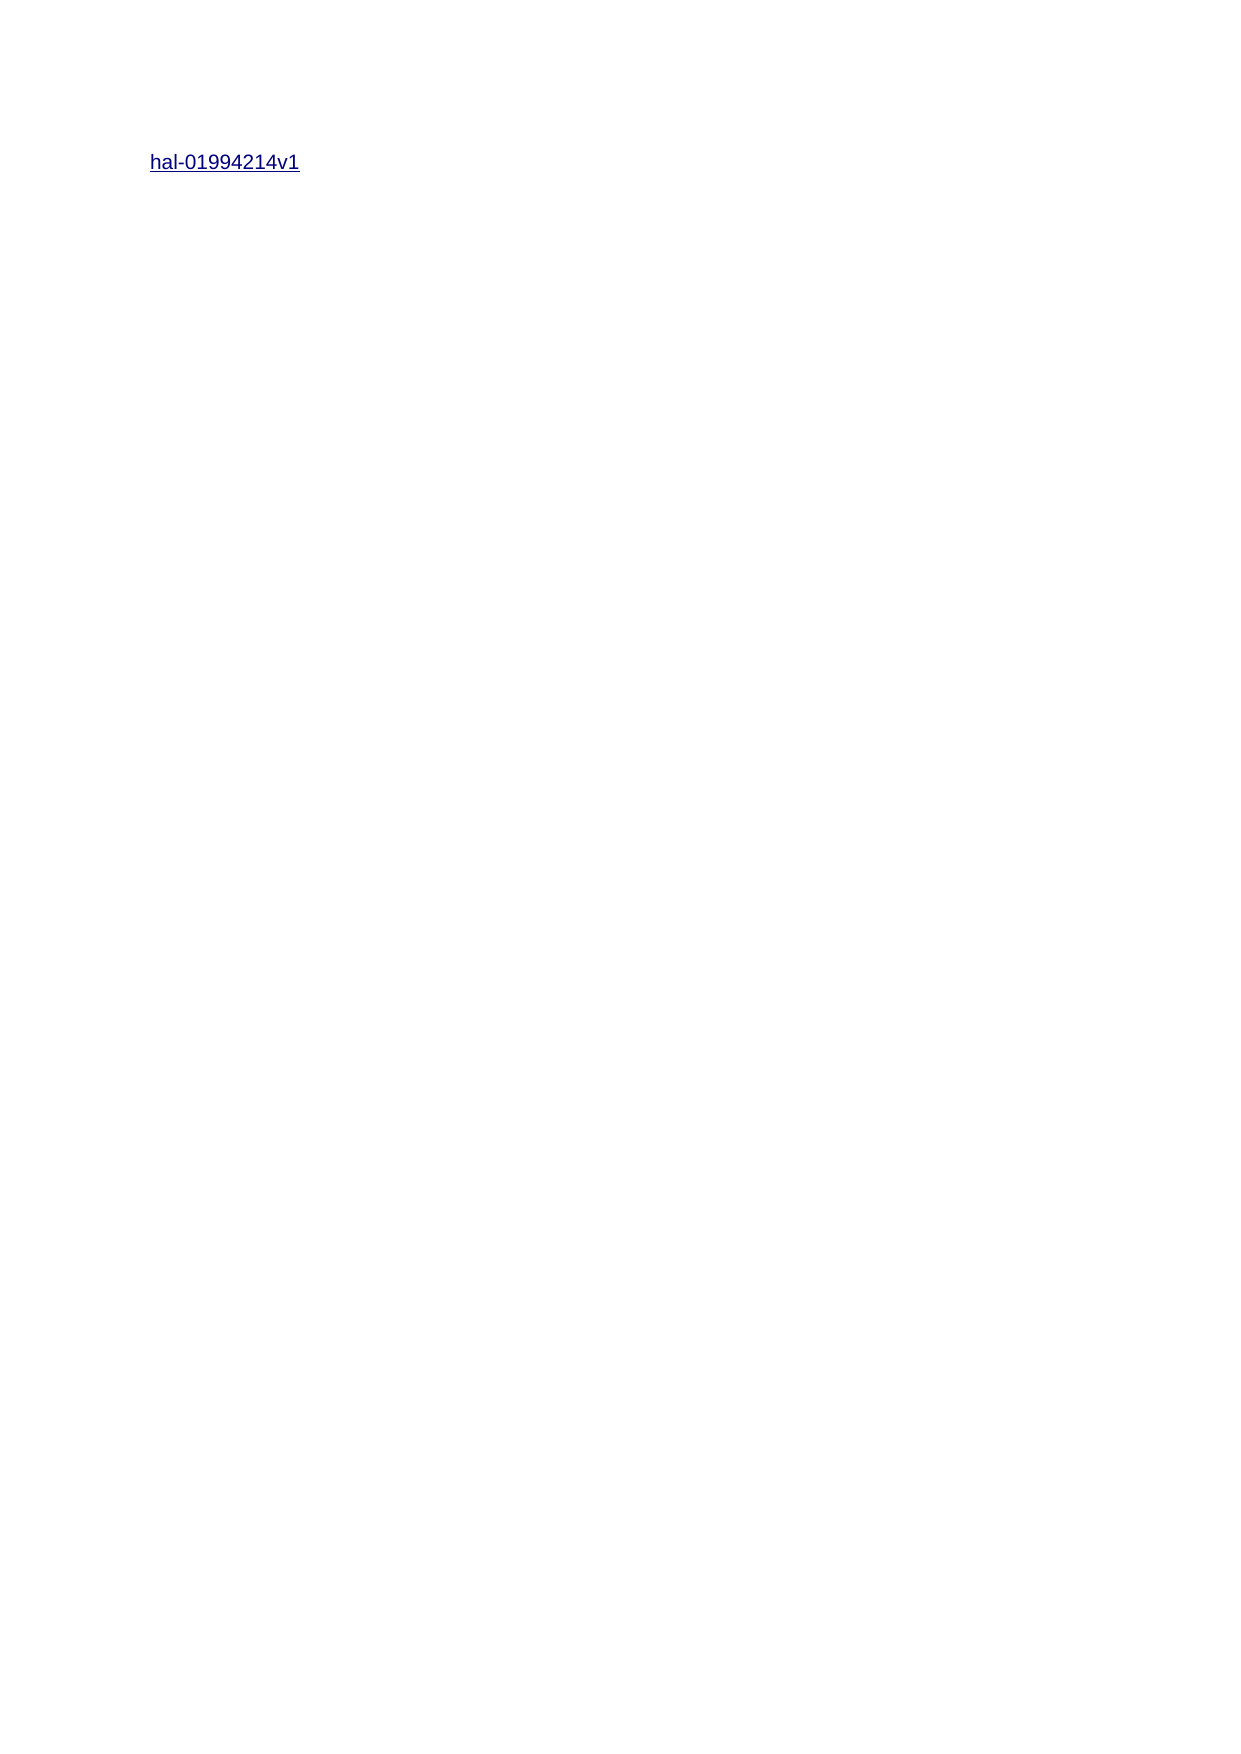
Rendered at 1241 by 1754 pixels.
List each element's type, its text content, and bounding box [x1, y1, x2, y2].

table_cell hal-01994214v1 [150, 150, 1090, 174]
